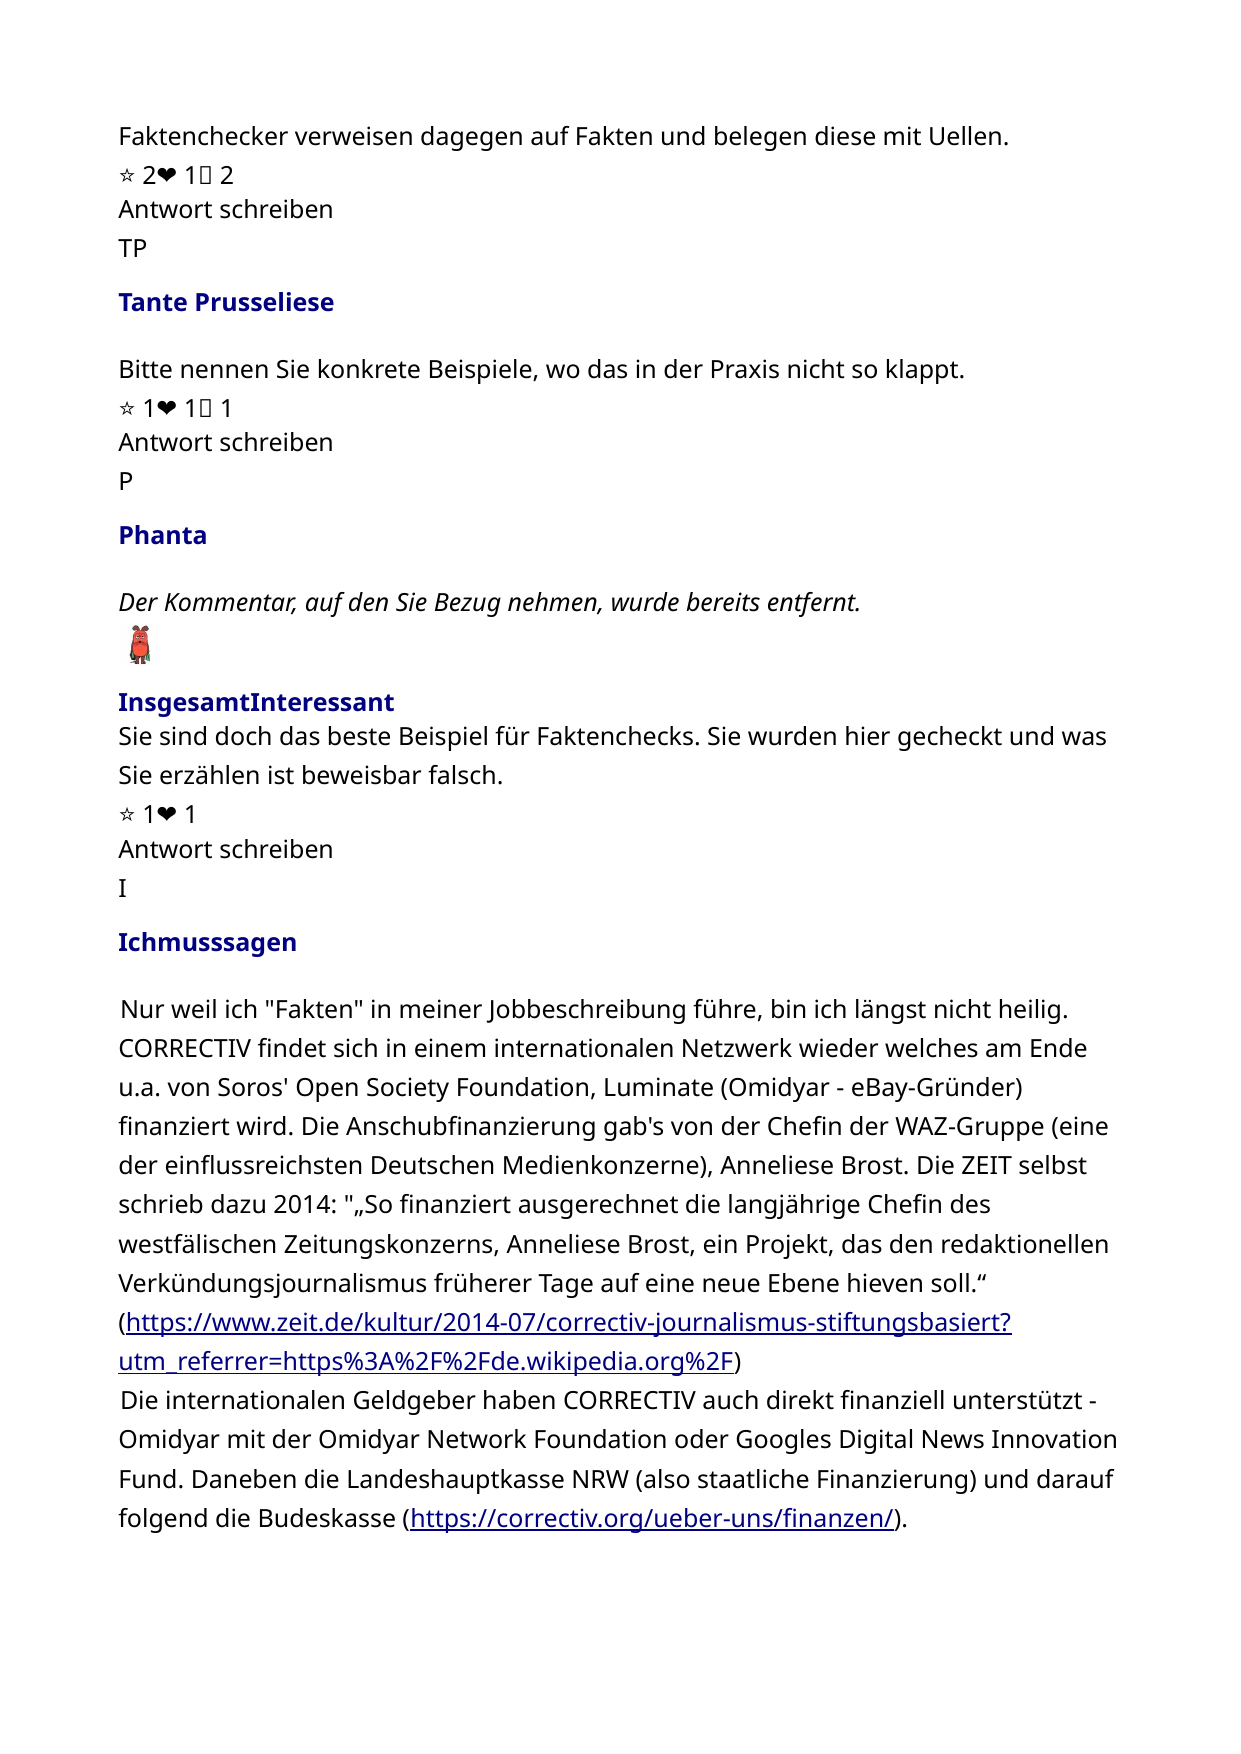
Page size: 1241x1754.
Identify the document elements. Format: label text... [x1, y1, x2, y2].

text P [118, 464, 1122, 498]
text Antwort schreiben [118, 191, 1122, 225]
text Faktenchecker verweisen dagegen auf Fakten und belegen diese mit Uellen. [118, 118, 1122, 152]
subtitle Phanta [118, 517, 1122, 552]
text TP [118, 231, 1122, 264]
text Der Kommentar, auf den Sie Bezug nehmen, wurde bereits entfernt. [118, 584, 1122, 619]
text ⭐️ 1❤️ 1 [118, 797, 1122, 831]
text I [118, 870, 1122, 904]
subtitle Ichmusssagen [118, 924, 1122, 958]
text Die internationalen Geldgeber haben CORRECTIV auch direkt finanziell unterstützt - Omidyar mit der Omidyar Network Foundation oder Googles Digital News Innovation Fund. Daneben die Landeshauptkasse NRW (also staatliche Finanzierung) und darauf folgend die Budeskasse (https://correctiv.org/ueber-uns/finanzen/). [118, 1383, 1122, 1534]
text Bitte nennen Sie konkrete Beispiele, wo das in der Praxis nicht so klappt. [118, 351, 1122, 385]
subtitle Tante Prusseliese [118, 284, 1122, 318]
text Sie sind doch das beste Beispiel für Faktenchecks. Sie wurden hier gecheckt und was Sie erzählen ist beweisbar falsch. [118, 719, 1122, 792]
text Nur weil ich "Fakten" in meiner Jobbeschreibung führe, bin ich längst nicht heilig. CORRECTIV findet sich in einem internationalen Netzwerk wieder welches am Ende u.a. von Soros' Open Society Foundation, Luminate (Omidyar - eBay-Gründer) finanziert wird. Die Anschubfinanzierung gab's von der Chefin der WAZ-Gruppe (eine der einflussreichsten Deutschen Medienkonzerne), Anneliese Brost. Die ZEIT selbst schrieb dazu 2014: "„So finanziert ausgerechnet die langjährige Chefin des westfälischen Zeitungskonzerns, Anneliese Brost, ein Projekt, das den redaktionellen Verkündungsjournalismus früherer Tage auf eine neue Ebene hieven soll.“ (https://www.zeit.de/kultur/2014-07/correctiv-journalismus-stiftungsbasiert?utm_referrer=https%3A%2F%2Fde.wikipedia.org%2F) [118, 991, 1122, 1378]
text Antwort schreiben [118, 424, 1122, 459]
text ⭐️ 1❤️ 1🤨 1 [118, 391, 1122, 424]
text Antwort schreiben [118, 831, 1122, 865]
picture [118, 623, 161, 666]
subtitle InsgesamtInteressant [118, 685, 1122, 719]
text ⭐️ 2❤️ 1🤨 2 [118, 157, 1122, 191]
